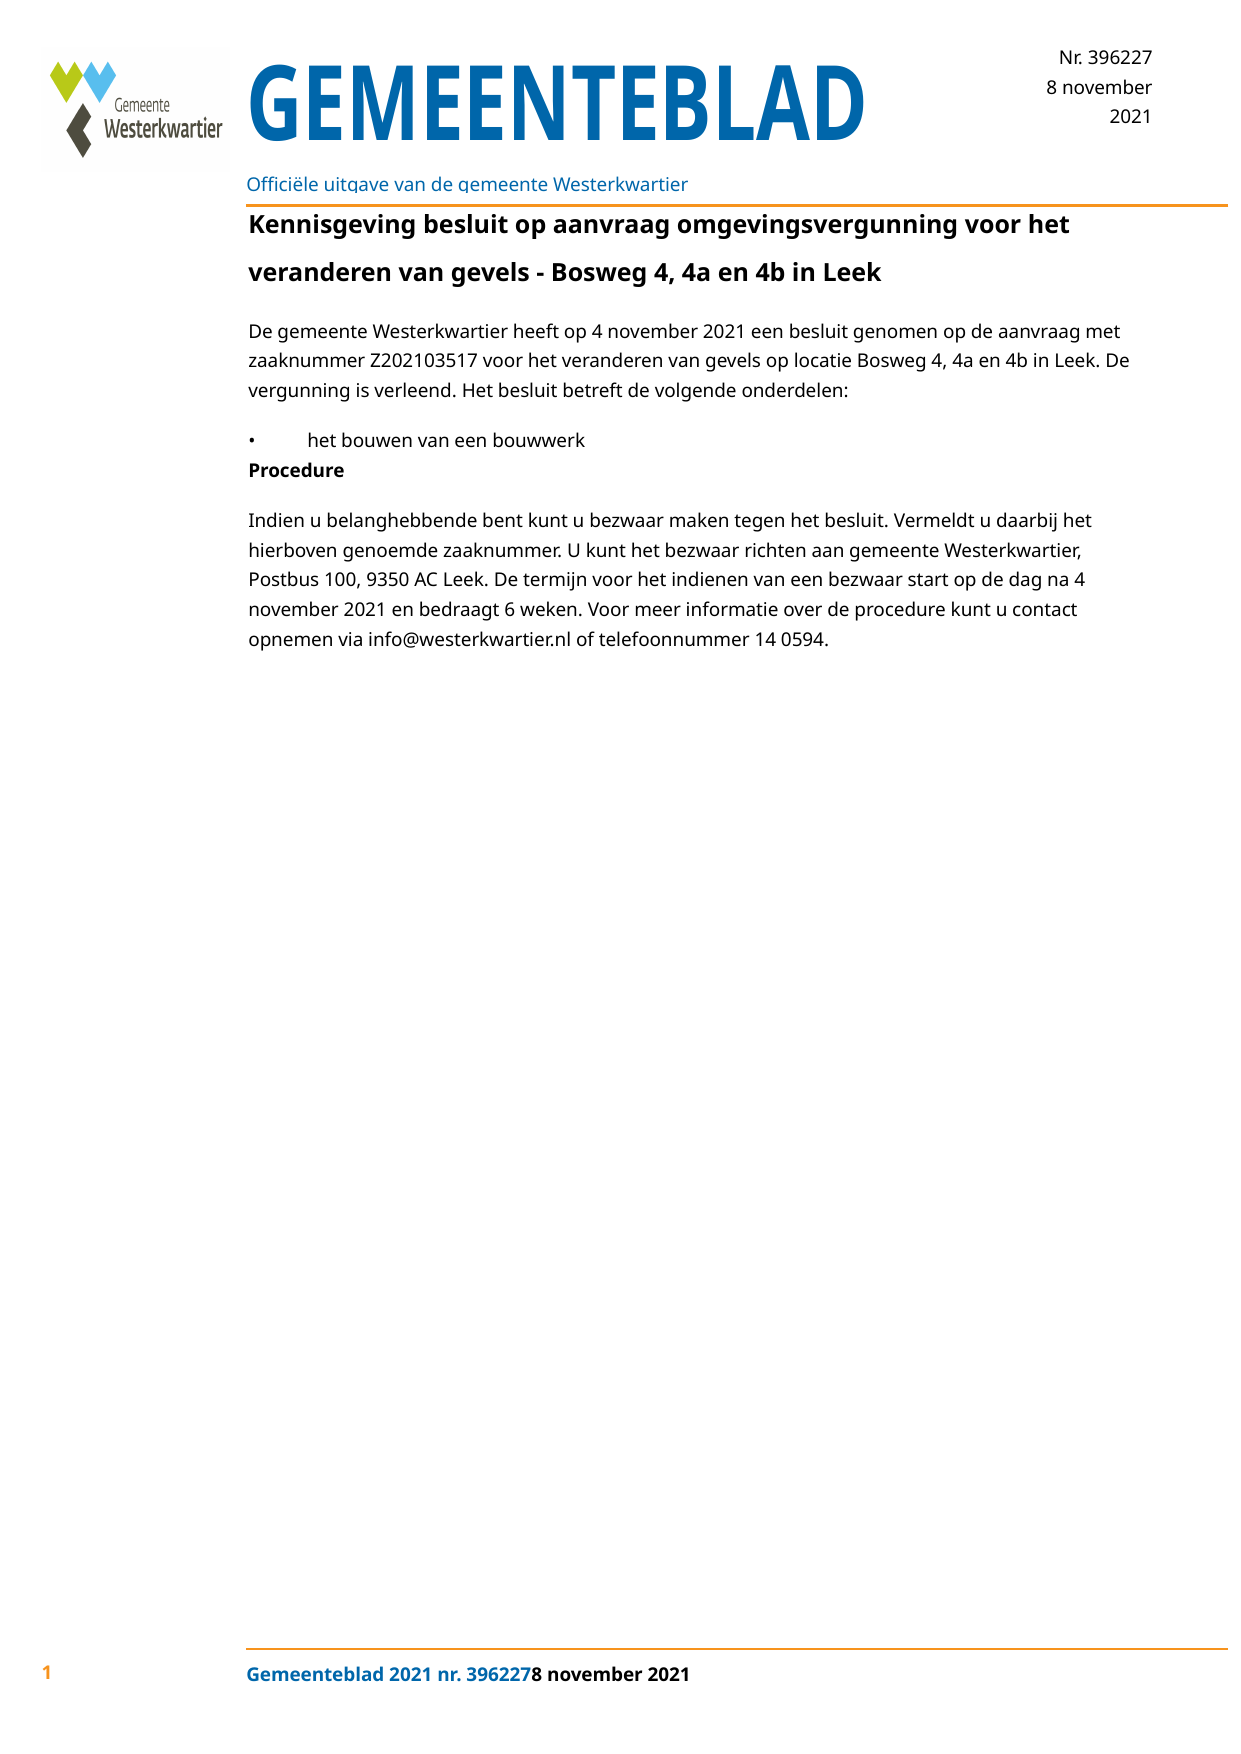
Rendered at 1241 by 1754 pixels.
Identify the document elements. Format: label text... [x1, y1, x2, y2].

text Procedure [248, 457, 1152, 483]
list het bouwen van een bouwwerk [248, 427, 1152, 453]
picture [41, 47, 231, 172]
text Indien u belanghebbende bent kunt u bezwaar maken tegen het besluit. Vermeldt u daarbij het hierboven genoemde zaaknummer. U kunt het bezwaar richten aan gemeente Westerkwartier, Postbus 100, 9350 AC Leek. De termijn voor het indienen van een bezwaar start op de dag na 4 november 2021 en bedraagt 6 weken. Voor meer informatie over de procedure kunt u contact opnemen via info@westerkwartier.nl of telefoonnummer 14 0594. [248, 507, 1152, 652]
text Kennisgeving besluit op aanvraag omgevingsvergunning voor het veranderen van gevels - Bosweg 4, 4a en 4b in Leek [248, 207, 1152, 288]
text De gemeente Westerkwartier heeft op 4 november 2021 een besluit genomen op de aanvraag met zaaknummer Z202103517 voor het veranderen van gevels op locatie Bosweg 4, 4a en 4b in Leek. De vergunning is verleend. Het besluit betreft de volgende onderdelen: [248, 318, 1152, 403]
